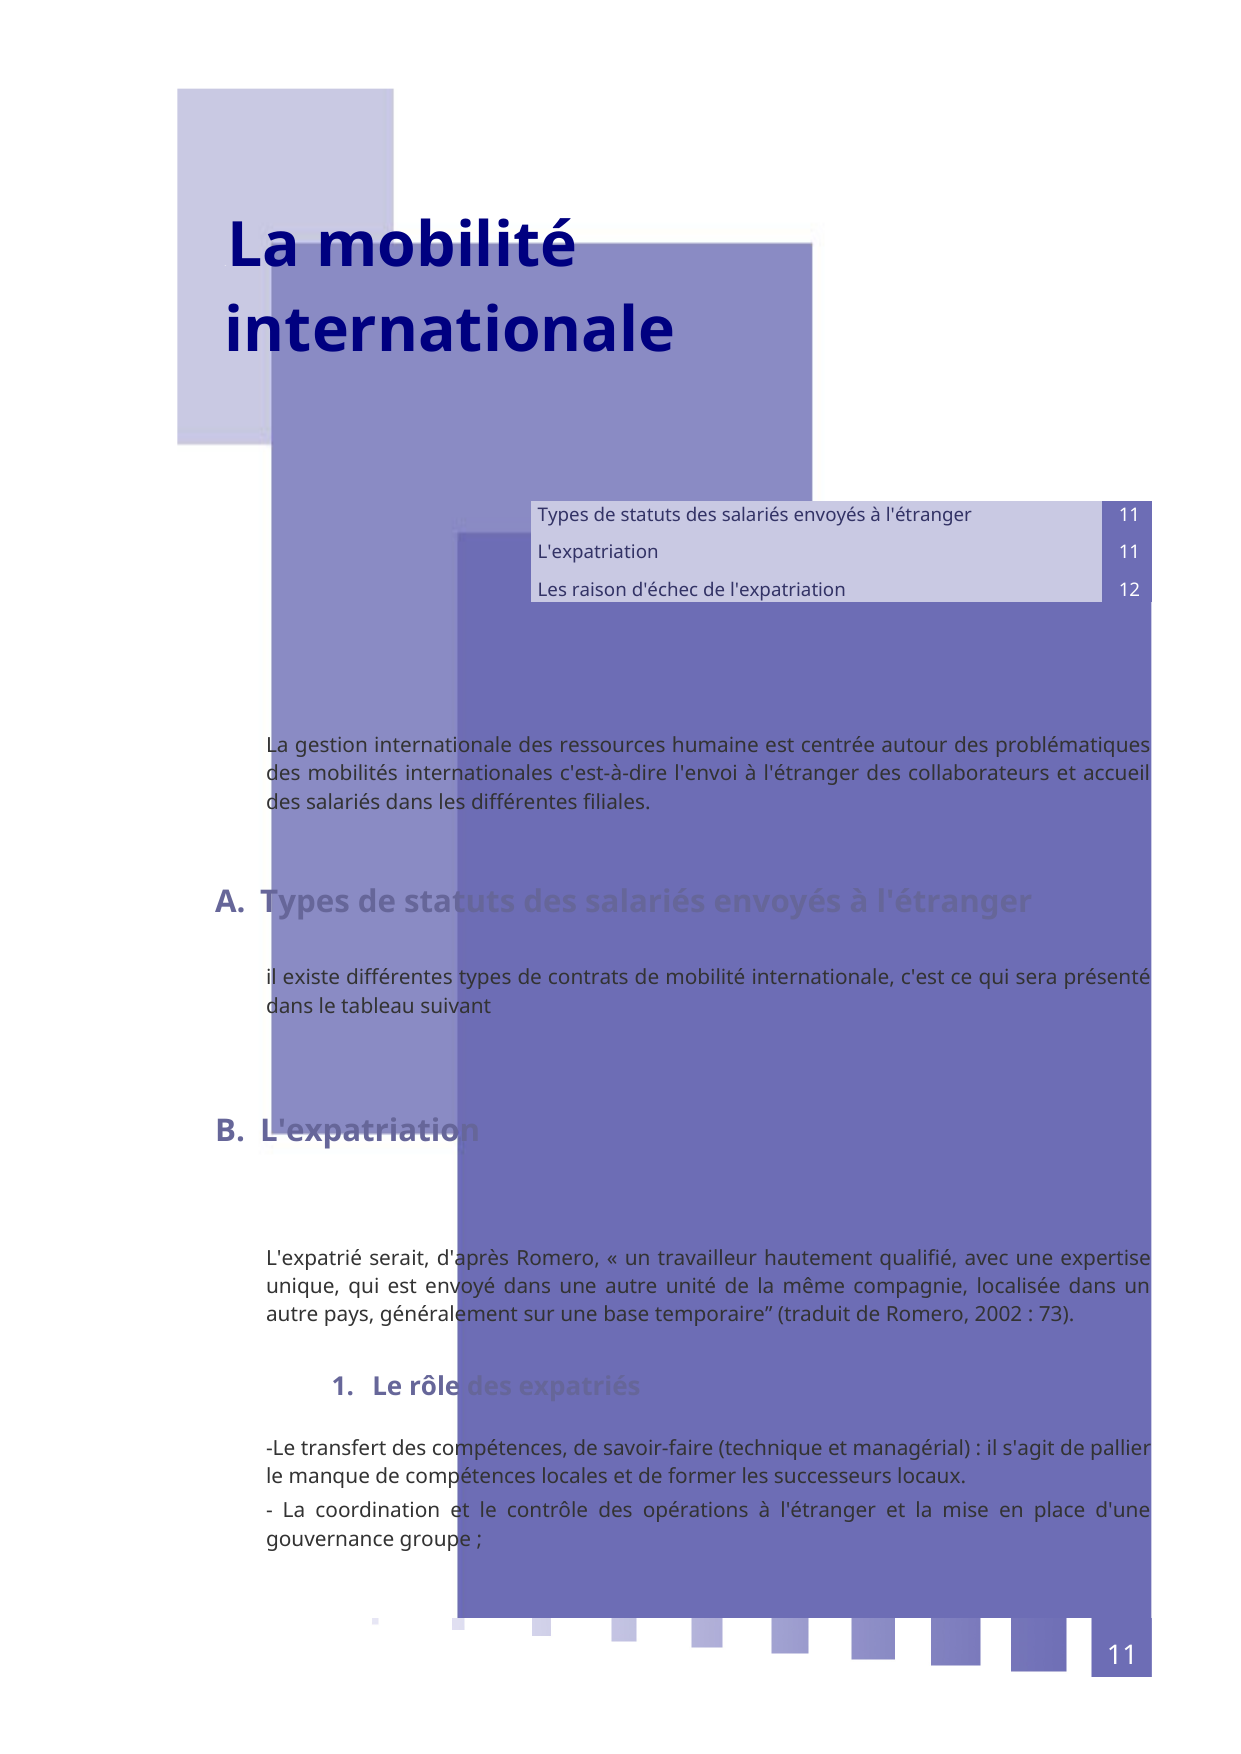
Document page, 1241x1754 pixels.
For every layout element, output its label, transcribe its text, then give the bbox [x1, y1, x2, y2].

text La gestion internationale des ressources humaine est centrée autour des problématiques des mobilités internationales c'est-à-dire l'envoi à l'étranger des collaborateurs et accueil des salariés dans les différentes filiales. [266, 730, 1152, 815]
text III [951, 227, 1152, 308]
title Les raison d'échec de l'expatriation 12 [537, 576, 1140, 601]
title Types de statuts des salariés envoyés à l'étranger [207, 879, 1152, 922]
title Le rôle des expatriés [325, 1368, 1152, 1403]
text L'expatrié serait, d'après Romero, « un travailleur hautement qualifié, avec une expertise unique, qui est envoyé dans une autre unité de la même compagnie, localisée dans un autre pays, généralement sur une base temporaire” (traduit de Romero, 2002 : 73). [266, 1243, 1152, 1328]
title Types de statuts des salariés envoyés à l'étranger 11 [537, 501, 1140, 527]
title L'expatriation [207, 1108, 1152, 1151]
title III - La mobilité internationale [224, 199, 868, 369]
text il existe différentes types de contrats de mobilité internationale, c'est ce qui sera présenté dans le tableau suivant [266, 962, 1152, 1019]
text -Le transfert des compétences, de savoir-faire (technique et managérial) : il s'agit de pallier le manque de compétences locales et de former les successeurs locaux. [266, 1433, 1152, 1489]
picture [177, 88, 1152, 1677]
text - La coordination et le contrôle des opérations à l'étranger et la mise en place d'une gouvernance groupe ; [266, 1495, 1152, 1552]
title L'expatriation 11 [537, 539, 1140, 564]
table_header [266, 1042, 1152, 1049]
